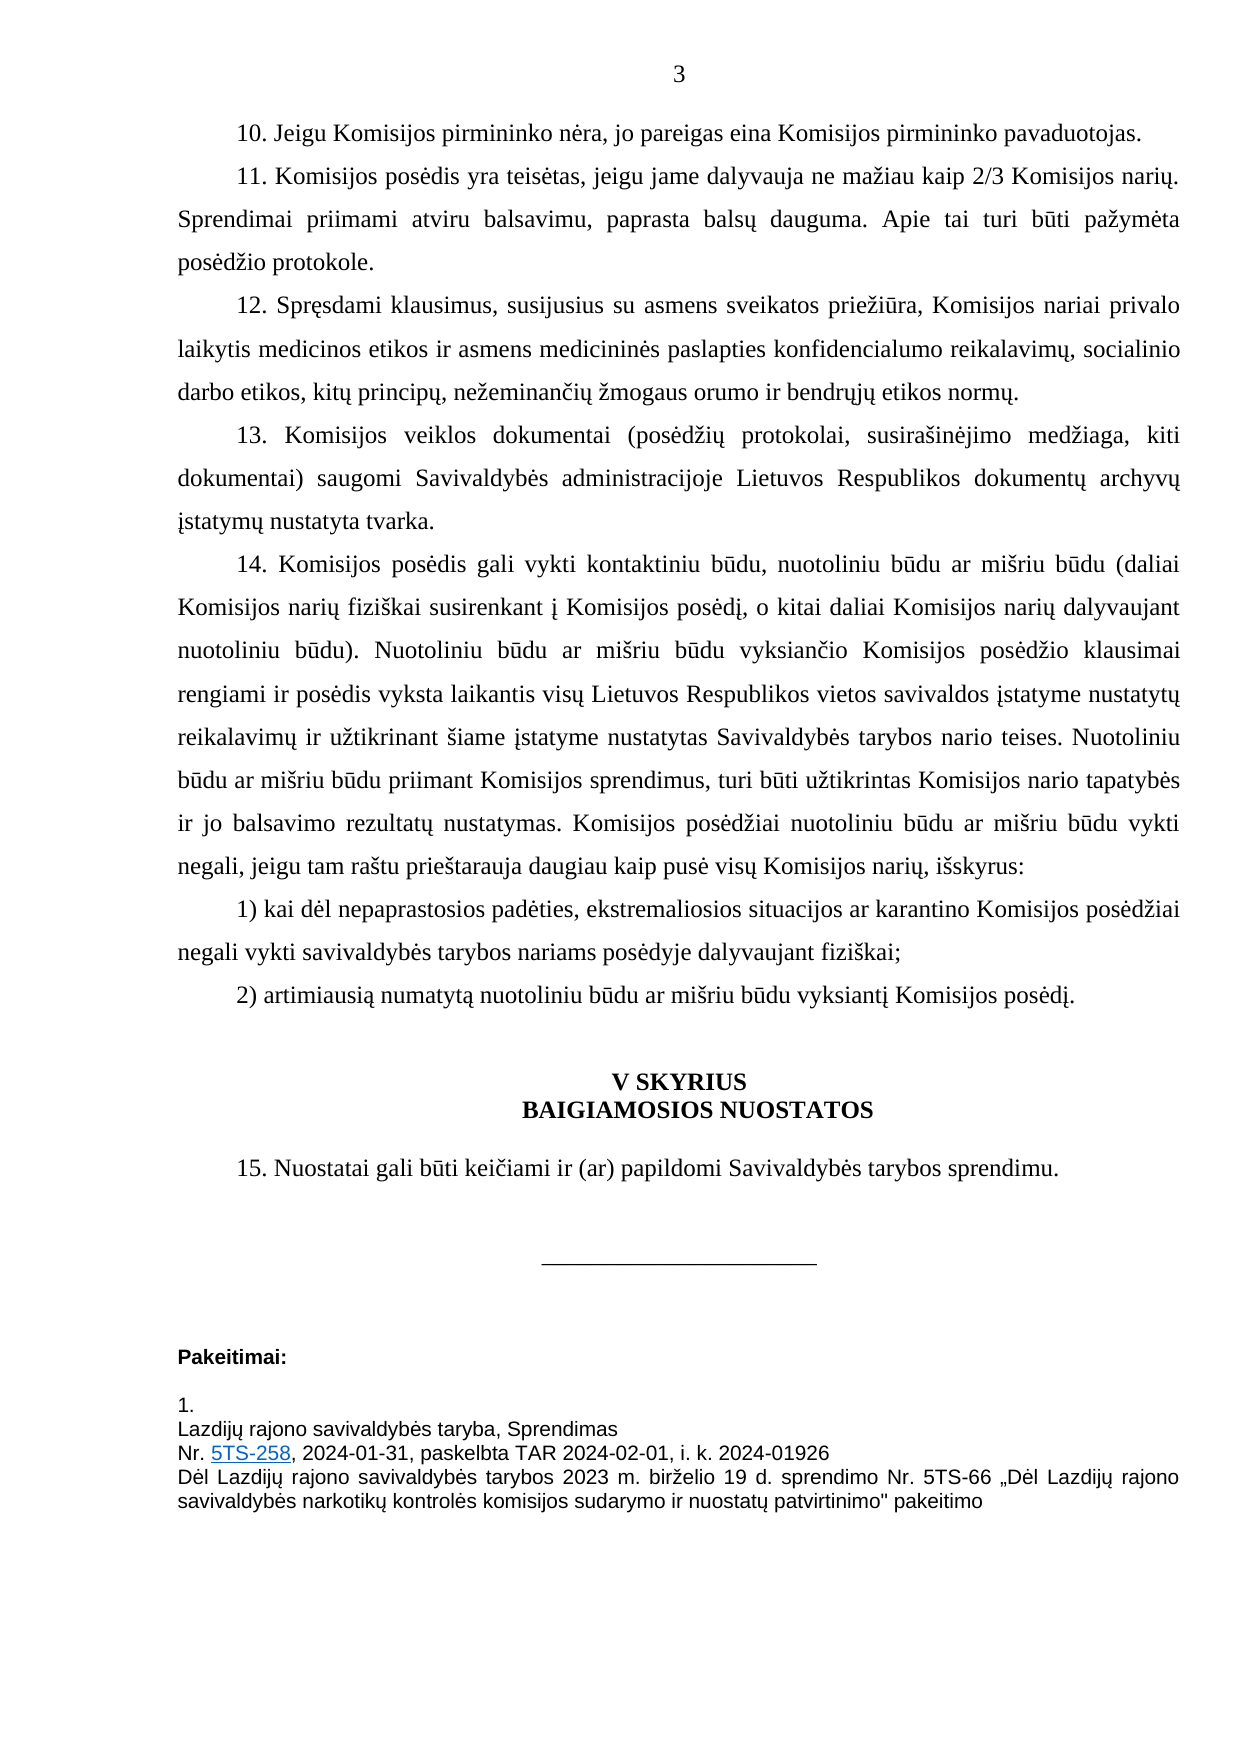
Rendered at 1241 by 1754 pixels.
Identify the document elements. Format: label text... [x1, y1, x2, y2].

text 15. Nuostatai gali būti keičiami ir (ar) papildomi Savivaldybės tarybos sprendimu. [177, 1153, 1181, 1182]
text ______________________ [177, 1239, 1181, 1268]
text 1) kai dėl nepaprastosios padėties, ekstremaliosios situacijos ar karantino Komisijos posėdžiai negali vykti savivaldybės tarybos nariams posėdyje dalyvaujant fiziškai; [177, 894, 1181, 966]
text BAIGIAMOSIOS NUOSTATOS [177, 1096, 1181, 1124]
text 1. [177, 1393, 1181, 1417]
text 10. Jeigu Komisijos pirmininko nėra, jo pareigas eina Komisijos pirmininko pavaduotojas. [177, 118, 1181, 147]
text Nr. 5TS-258, 2024-01-31, paskelbta TAR 2024-02-01, i. k. 2024-01926 [177, 1441, 1181, 1464]
text V SKYRIUS [177, 1067, 1181, 1096]
text 13. Komisijos veiklos dokumentai (posėdžių protokolai, susirašinėjimo medžiaga, kiti dokumentai) saugomi Savivaldybės administracijoje Lietuvos Respublikos dokumentų archyvų įstatymų nustatyta tvarka. [177, 420, 1181, 535]
text Lazdijų rajono savivaldybės taryba, Sprendimas [177, 1417, 1181, 1441]
text 14. Komisijos posėdis gali vykti kontaktiniu būdu, nuotoliniu būdu ar mišriu būdu (daliai Komisijos narių fiziškai susirenkant į Komisijos posėdį, o kitai daliai Komisijos narių dalyvaujant nuotoliniu būdu). Nuotoliniu būdu ar mišriu būdu vyksiančio Komisijos posėdžio klausimai rengiami ir posėdis vyksta laikantis visų Lietuvos Respublikos vietos savivaldos įstatyme nustatytų reikalavimų ir užtikrinant šiame įstatyme nustatytas Savivaldybės tarybos nario teises. Nuotoliniu būdu ar mišriu būdu priimant Komisijos sprendimus, turi būti užtikrintas Komisijos nario tapatybės ir jo balsavimo rezultatų nustatymas. Komisijos posėdžiai nuotoliniu būdu ar mišriu būdu vykti negali, jeigu tam raštu prieštarauja daugiau kaip pusė visų Komisijos narių, išskyrus: [177, 549, 1181, 880]
text 12. Spręsdami klausimus, susijusius su asmens sveikatos priežiūra, Komisijos nariai privalo laikytis medicinos etikos ir asmens medicininės paslapties konfidencialumo reikalavimų, socialinio darbo etikos, kitų principų, nežeminančių žmogaus orumo ir bendrųjų etikos normų. [177, 291, 1181, 406]
text Pakeitimai: [177, 1345, 1181, 1369]
text 2) artimiausią numatytą nuotoliniu būdu ar mišriu būdu vyksiantį Komisijos posėdį. [177, 981, 1181, 1009]
text Dėl Lazdijų rajono savivaldybės tarybos 2023 m. birželio 19 d. sprendimo Nr. 5TS-66 „Dėl Lazdijų rajono savivaldybės narkotikų kontrolės komisijos sudarymo ir nuostatų patvirtinimo" pakeitimo [177, 1464, 1181, 1512]
text 11. Komisijos posėdis yra teisėtas, jeigu jame dalyvauja ne mažiau kaip 2/3 Komisijos narių. Sprendimai priimami atviru balsavimu, paprasta balsų dauguma. Apie tai turi būti pažymėta posėdžio protokole. [177, 161, 1181, 276]
